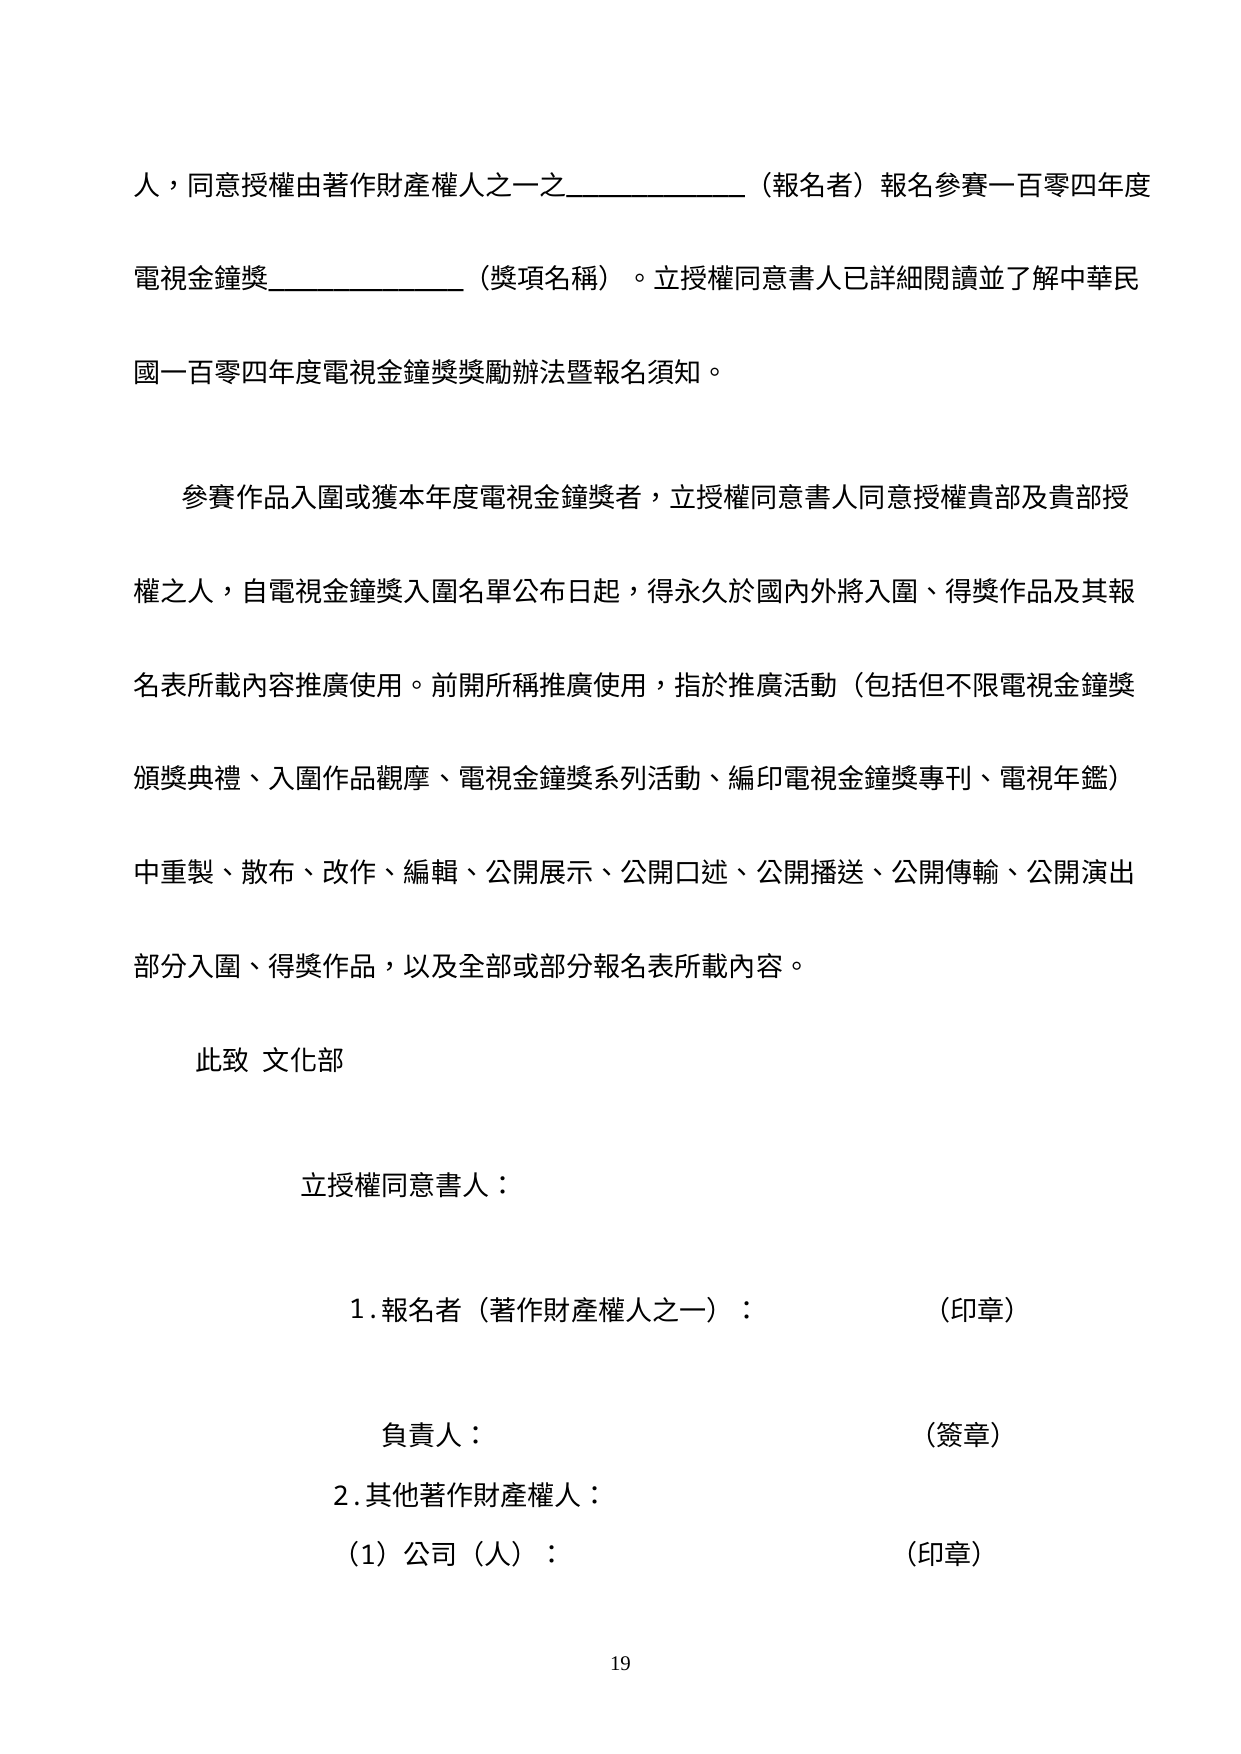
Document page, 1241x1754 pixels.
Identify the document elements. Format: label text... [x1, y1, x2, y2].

text （1）公司（人）： （印章） [251, 1533, 1152, 1572]
text 此致 文化部 [162, 1017, 1152, 1079]
text 1.報名者（著作財產權人之一）： （印章） [89, 1267, 1152, 1329]
text 負責人： （簽章） [89, 1392, 1152, 1454]
text 參賽作品入圍或獲本年度電視金鐘獎者，立授權同意書人同意授權貴部及貴部授權之人，自電視金鐘獎入圍名單公布日起，得永久於國內外將入圍、得獎作品及其報名表所載內容推廣使用。前開所稱推廣使用，指於推廣活動（包括但不限電視金鐘獎頒獎典禮、入圍作品觀摩、電視金鐘獎系列活動、編印電視金鐘獎專刊、電視年鑑）中重製、散布、改作、編輯、公開展示、公開口述、公開播送、公開傳輸、公開演出部分入圍、得獎作品，以及全部或部分報名表所載內容。 [133, 454, 1152, 986]
text 人，同意授權由著作財產權人之一之___________（報名者）報名參賽一百零四年度電視金鐘獎­­­____________（獎項名稱）。立授權同意書人已詳細閱讀並了解中華民國一百零四年度電視金鐘獎獎勵辦法暨報名須知。 [133, 142, 1152, 392]
text 2.其他著作財產權人： [251, 1474, 1152, 1513]
text 立授權同意書人： [89, 1142, 1152, 1204]
